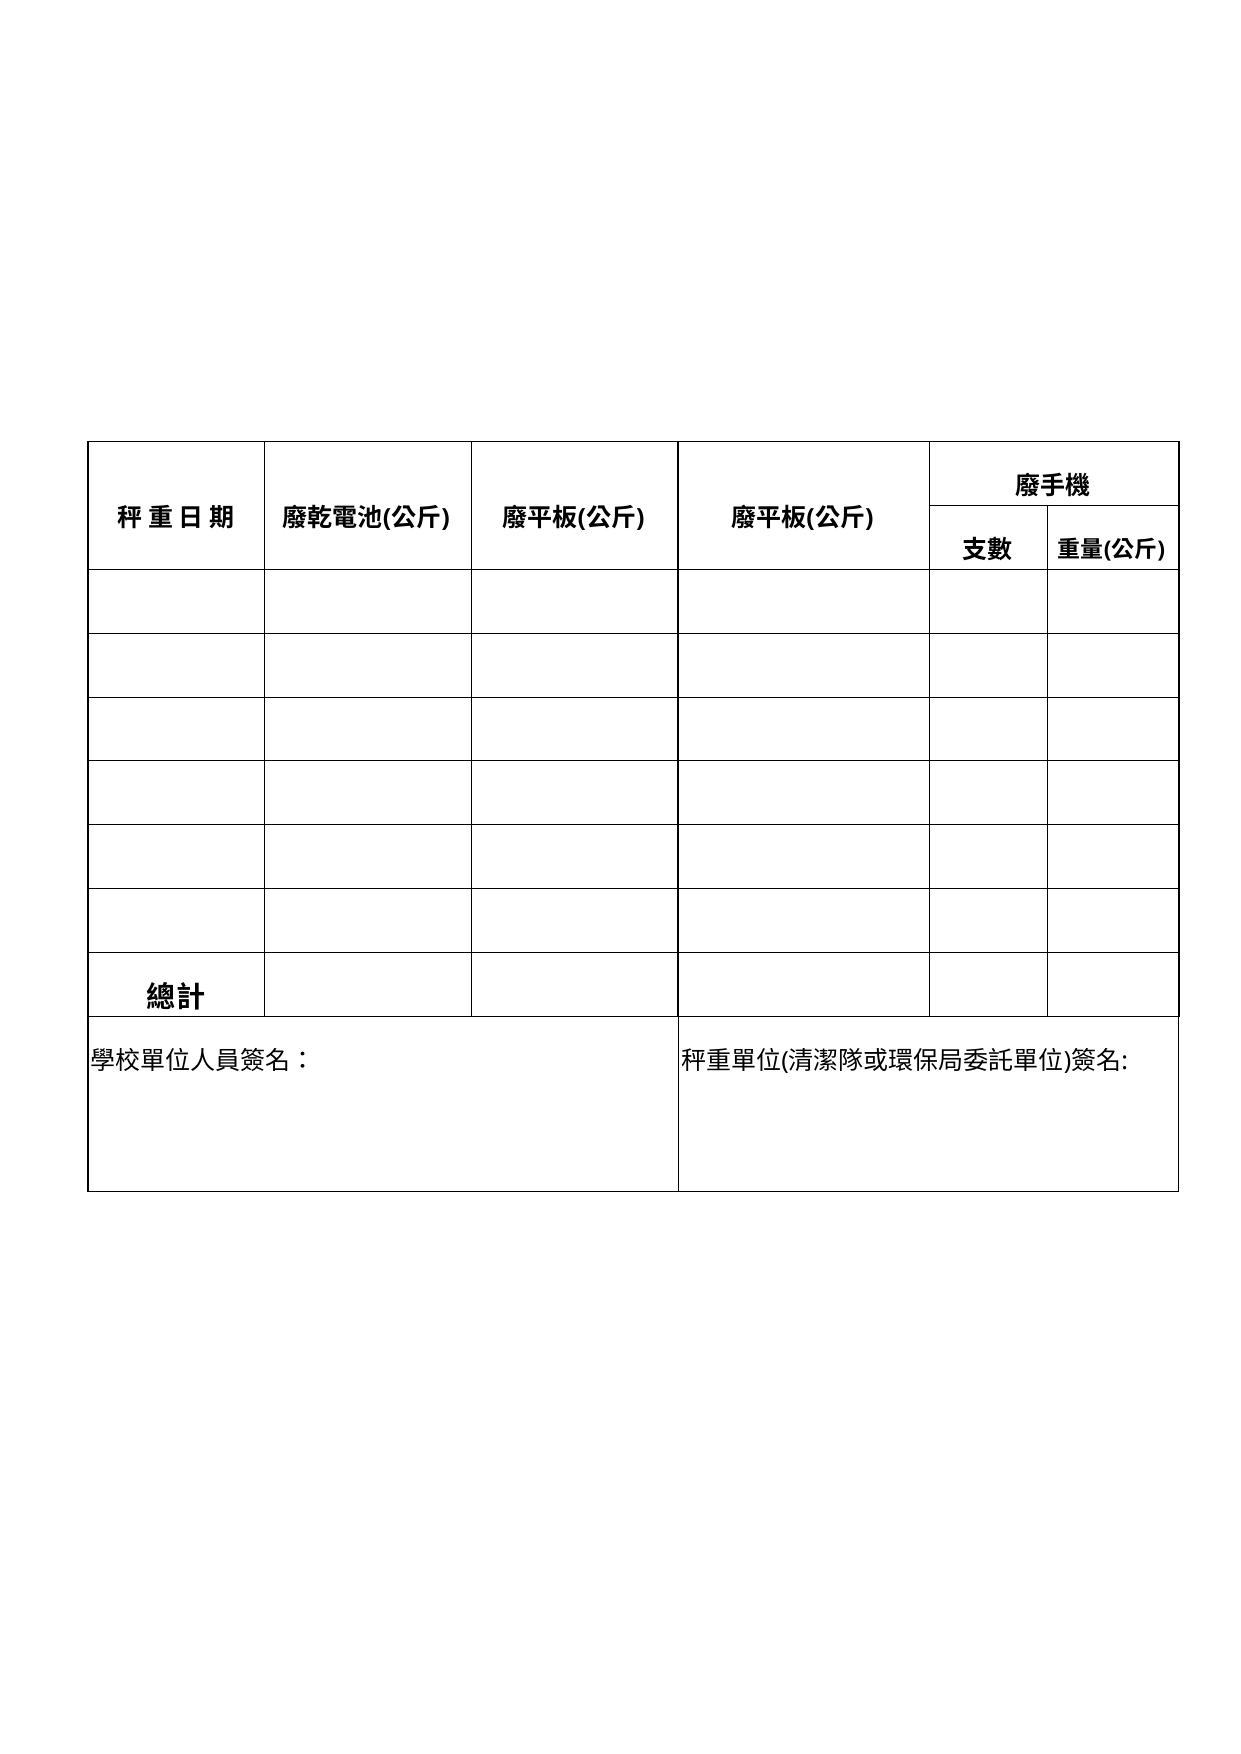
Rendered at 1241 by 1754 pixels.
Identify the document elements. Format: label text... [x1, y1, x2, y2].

table_cell [930, 570, 1047, 633]
table_cell [1048, 570, 1178, 633]
table_cell [472, 889, 677, 952]
table_cell 學校單位人員簽名： [89, 1017, 678, 1191]
table_cell 廢平板(公斤) [679, 442, 929, 569]
table_cell [679, 634, 929, 697]
table_cell [1048, 634, 1178, 697]
table_cell [679, 570, 929, 633]
table_cell 廢乾電池(公斤) [265, 442, 471, 569]
table_cell [265, 698, 471, 760]
table_cell [1048, 953, 1178, 1016]
table_cell [1048, 825, 1178, 888]
table_cell [89, 634, 264, 697]
table_cell [679, 761, 929, 824]
table_cell [265, 825, 471, 888]
table_cell [679, 953, 929, 1016]
table_cell [1048, 698, 1178, 760]
table_cell [472, 570, 677, 633]
table_cell [679, 825, 929, 888]
table_cell [930, 634, 1047, 697]
table_cell [1048, 761, 1178, 824]
table_cell [89, 761, 264, 824]
table_cell [930, 825, 1047, 888]
table_cell 支數 [930, 506, 1047, 569]
table_cell [265, 953, 471, 1016]
table_cell [472, 634, 677, 697]
table_cell [265, 761, 471, 824]
table_cell 秤重單位(清潔隊或環保局委託單位)簽名: [679, 1017, 1178, 1191]
table_cell [265, 889, 471, 952]
table_cell [89, 570, 264, 633]
table_cell [265, 570, 471, 633]
table_cell [472, 953, 677, 1016]
table_cell [1048, 889, 1178, 952]
table_cell 重量(公斤) [1048, 506, 1178, 569]
table_cell [930, 698, 1047, 760]
table_cell [472, 825, 677, 888]
table_cell 廢平板(公斤) [472, 442, 677, 569]
table_cell 總計 [89, 953, 264, 1016]
table_cell [930, 761, 1047, 824]
table_cell [472, 761, 677, 824]
table_cell [930, 953, 1047, 1016]
table_cell [89, 698, 264, 760]
table_cell [89, 825, 264, 888]
table_cell [89, 889, 264, 952]
table_cell [265, 634, 471, 697]
table_cell [930, 889, 1047, 952]
table_cell [679, 698, 929, 760]
table_cell [679, 889, 929, 952]
table_cell 廢手機 [930, 442, 1178, 505]
table_cell [472, 698, 677, 760]
table_cell 秤 重 日 期 [89, 442, 264, 569]
